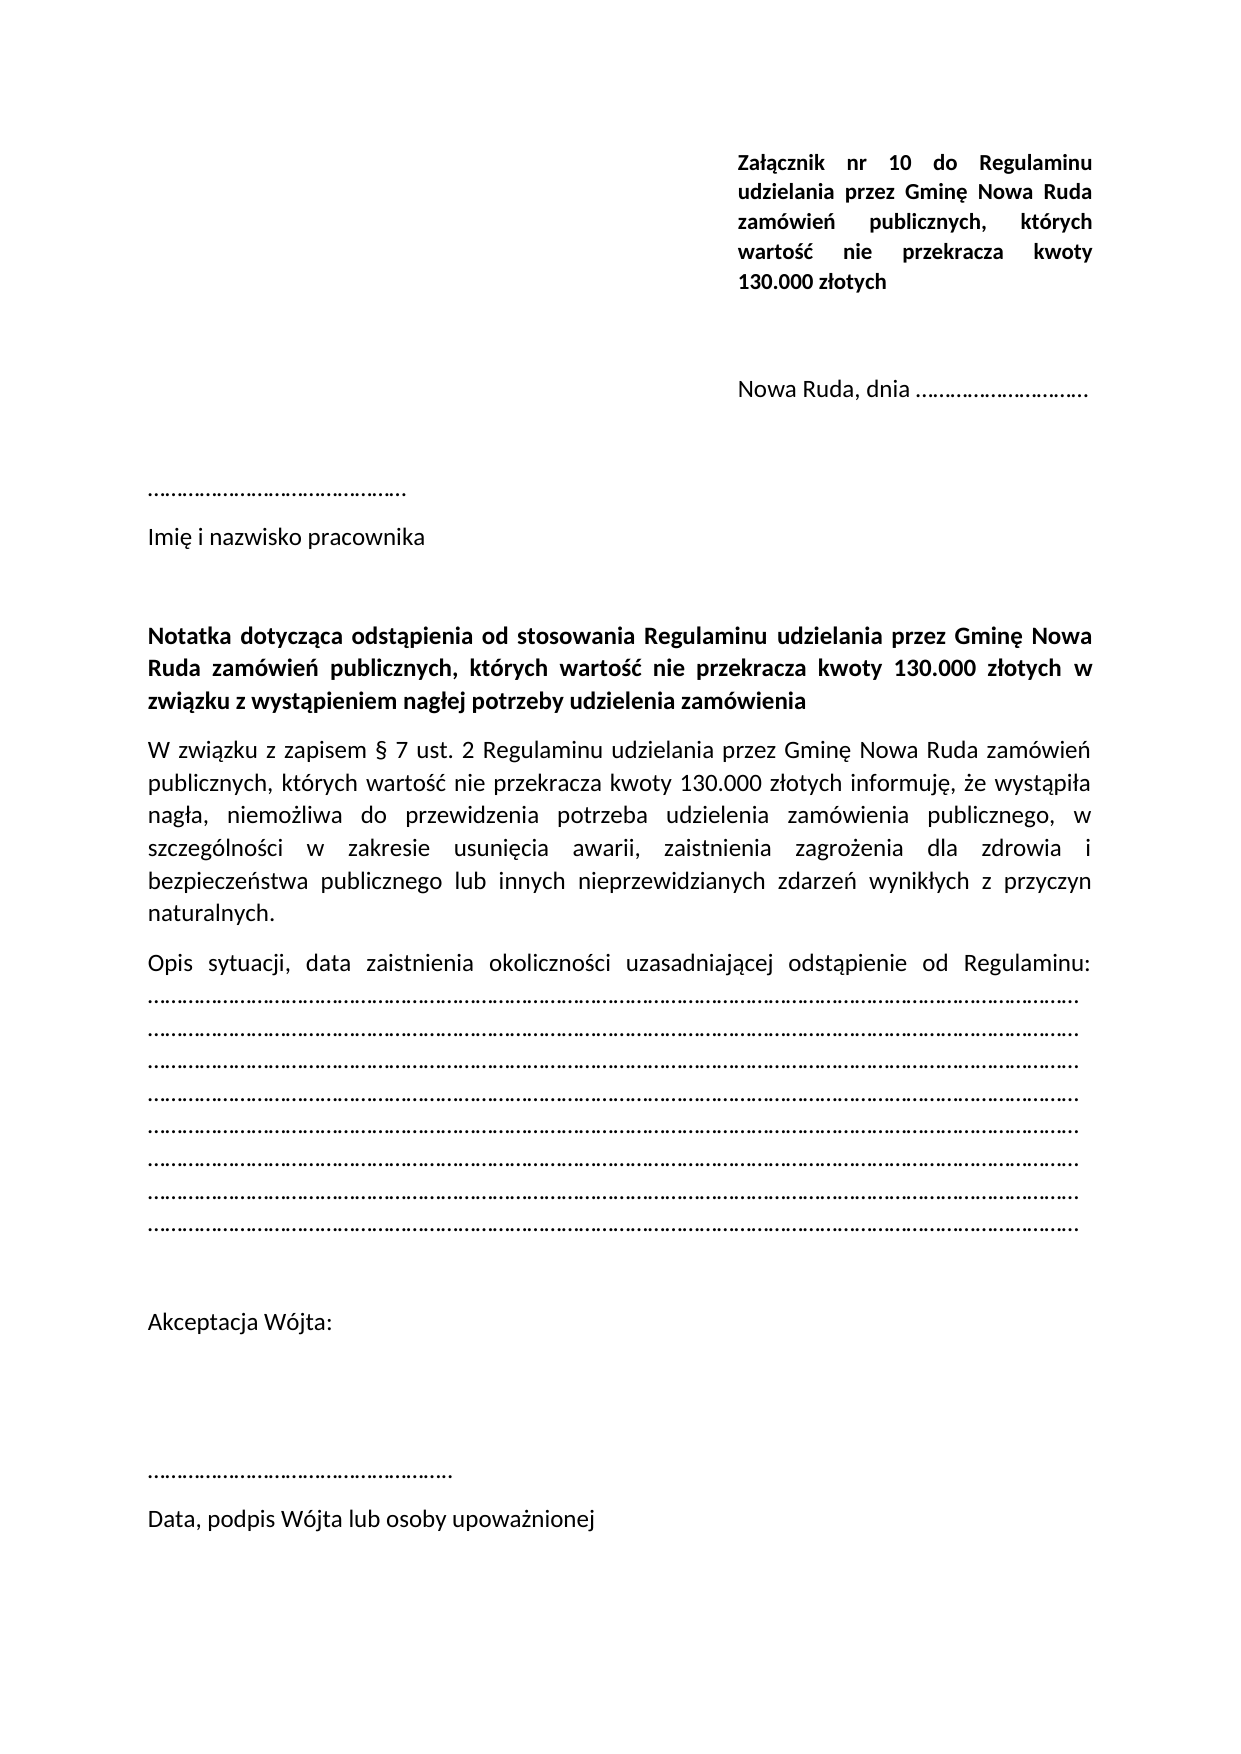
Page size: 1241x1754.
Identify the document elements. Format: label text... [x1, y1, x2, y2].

text W związku z zapisem § 7 ust. 2 Regulaminu udzielania przez Gminę Nowa Ruda zamówień publicznych, których wartość nie przekracza kwoty 130.000 złotych informuję, że wystąpiła nagła, niemożliwa do przewidzenia potrzeba udzielenia zamówienia publicznego, w szczególności w zakresie usunięcia awarii, zaistnienia zagrożenia dla zdrowia i bezpieczeństwa publicznego lub innych nieprzewidzianych zdarzeń wynikłych z przyczyn naturalnych. [148, 734, 1093, 928]
text Opis sytuacji, data zaistnienia okoliczności uzasadniającej odstąpienie od Regulaminu: ……………………………………………………………………………………………………………………………………………………………………………………………………………………………………………………………………………………………………………………………………………………………………………………………………………………………………………………………………………………………………………………………………………………………………………………………………………………………………………………………………………………………………………………………………………………………………………………………………………………………………………………………………………………………………………………………………………………………………………………………………………………………………………………………………………………………………………………………………………………………………………………………… [148, 947, 1093, 1238]
text Imię i nazwisko pracownika [148, 521, 1093, 552]
text ……………………………………… [148, 472, 1093, 503]
text Załącznik nr 10 do Regulaminu udzielania przez Gminę Nowa Ruda zamówień publicznych, których wartość nie przekracza kwoty 130.000 złotych [738, 148, 1093, 355]
text …………………………………………….. [148, 1454, 1093, 1484]
text Data, podpis Wójta lub osoby upoważnionej [148, 1503, 1093, 1534]
text Nowa Ruda, dnia ………………………… [738, 373, 1093, 404]
text Notatka dotycząca odstąpienia od stosowania Regulaminu udzielania przez Gminę Nowa Ruda zamówień publicznych, których wartość nie przekracza kwoty 130.000 złotych w związku z wystąpieniem nagłej potrzeby udzielenia zamówienia [148, 620, 1093, 716]
text Akceptacja Wójta: [148, 1306, 1093, 1337]
